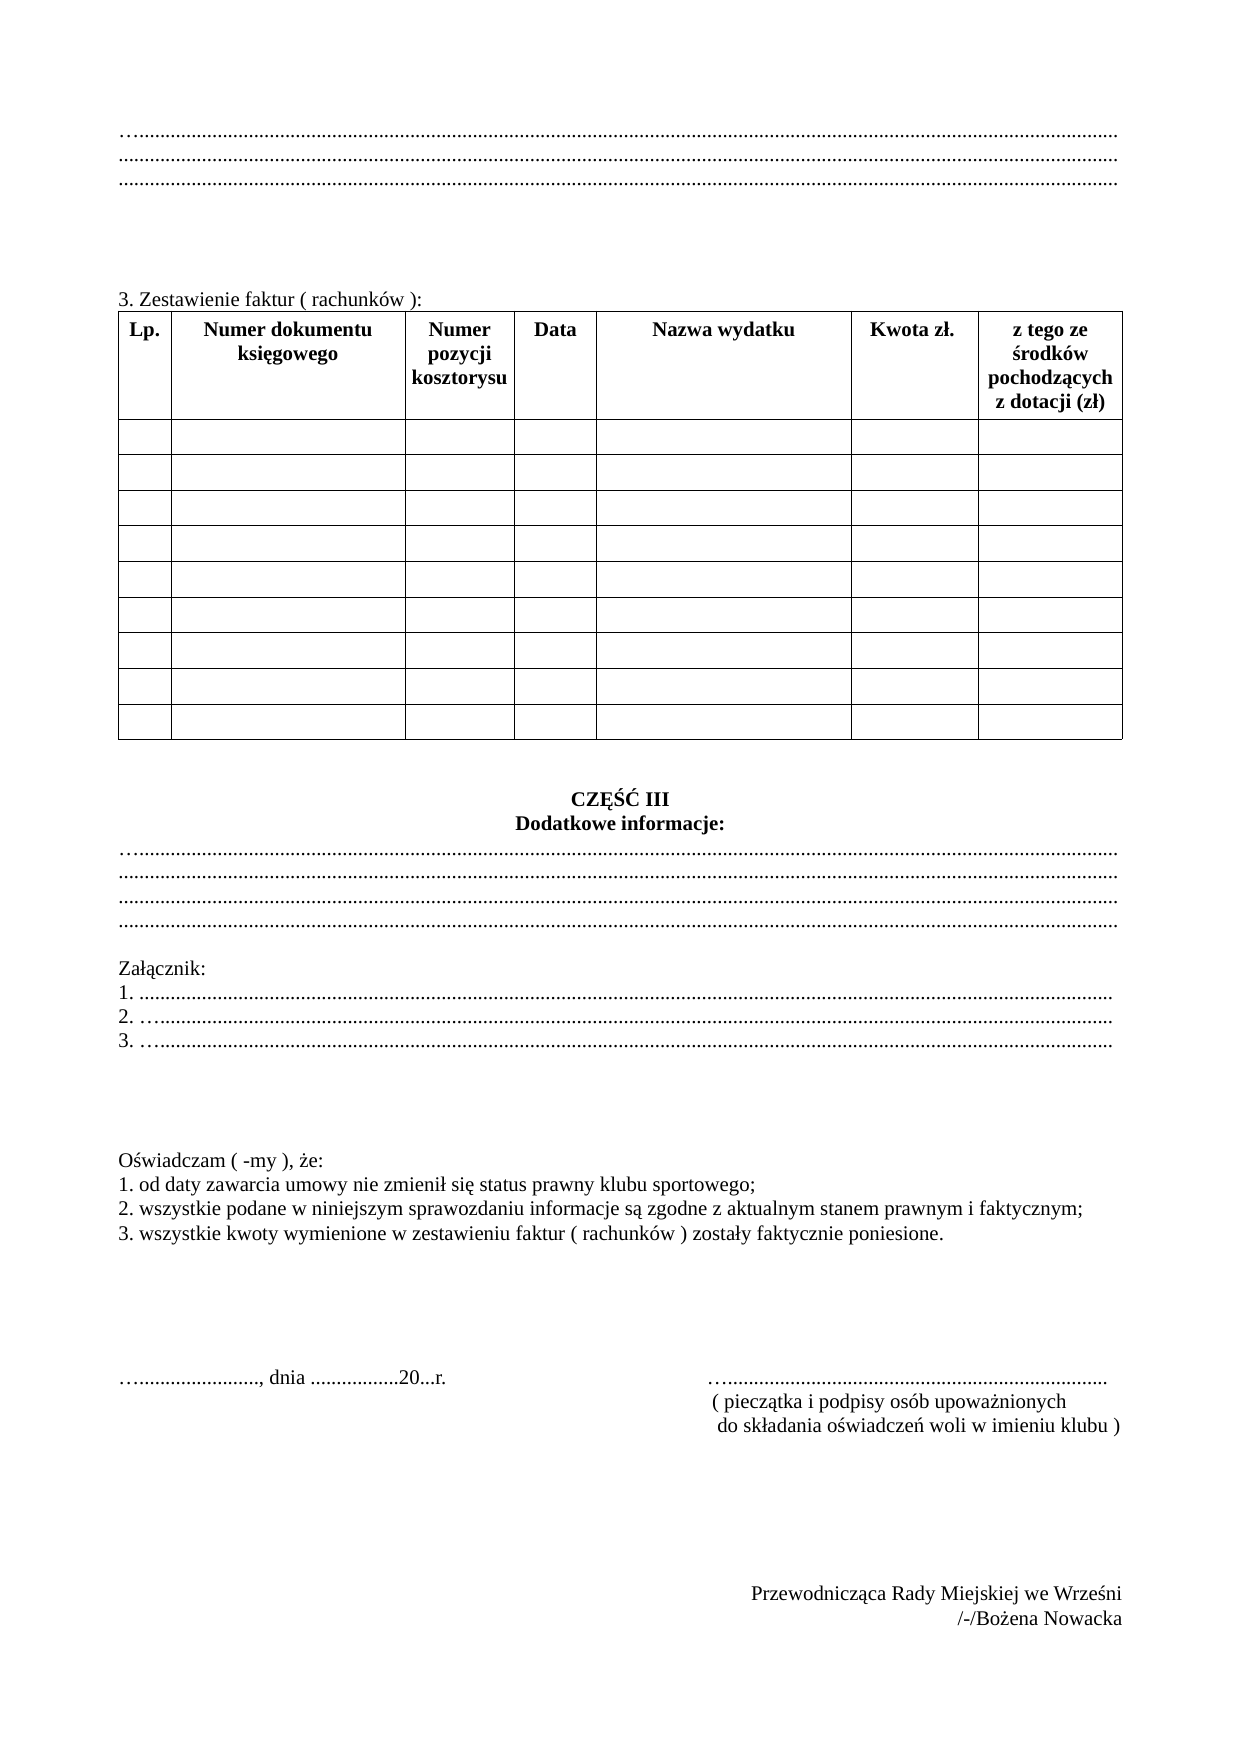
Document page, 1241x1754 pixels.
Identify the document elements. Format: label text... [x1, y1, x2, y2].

text 1. ........................................................................................................................................................................................... [118, 980, 1122, 1004]
table_cell [597, 455, 851, 490]
table_cell [406, 598, 514, 632]
table_cell [852, 705, 978, 739]
table_cell [172, 420, 405, 454]
table_cell [406, 669, 514, 703]
table_cell [852, 633, 978, 668]
table_cell [119, 526, 171, 561]
table_cell [515, 598, 596, 632]
table_cell [172, 455, 405, 490]
table_cell [515, 491, 596, 525]
text Załącznik: [118, 956, 1122, 980]
table_cell [406, 526, 514, 561]
text 1. od daty zawarcia umowy nie zmienił się status prawny klubu sportowego; [118, 1172, 1122, 1196]
table_cell [515, 562, 596, 597]
table_cell [979, 669, 1122, 703]
table_cell [515, 705, 596, 739]
table_cell [979, 455, 1122, 490]
table_header z tego ze środków pochodzących z dotacji (zł) [979, 312, 1122, 418]
table_cell [119, 705, 171, 739]
table_cell [979, 491, 1122, 525]
text Oświadczam ( -my ), że: [118, 1148, 1122, 1172]
table_cell [852, 598, 978, 632]
table_header Kwota zł. [852, 312, 978, 418]
text do składania oświadczeń woli w imieniu klubu ) [118, 1413, 1122, 1437]
table_cell [515, 633, 596, 668]
table_cell [172, 491, 405, 525]
table_cell [852, 455, 978, 490]
table_cell [119, 669, 171, 703]
table_cell [597, 420, 851, 454]
table_cell [515, 526, 596, 561]
text ( pieczątka i podpisy osób upoważnionych [118, 1389, 1122, 1413]
table_header Nazwa wydatku [597, 312, 851, 418]
table_cell [597, 705, 851, 739]
table_cell [852, 526, 978, 561]
table_cell [406, 562, 514, 597]
table_cell [515, 420, 596, 454]
table_cell [172, 633, 405, 668]
table_cell [979, 562, 1122, 597]
text Dodatkowe informacje: [118, 811, 1122, 835]
table_cell [852, 420, 978, 454]
table_cell [979, 633, 1122, 668]
table_cell [979, 526, 1122, 561]
table_cell [119, 633, 171, 668]
table_cell [406, 633, 514, 668]
text /-/Bożena Nowacka [118, 1605, 1122, 1629]
table_cell [119, 455, 171, 490]
text 2. …....................................................................................................................................................................................... [118, 1004, 1122, 1028]
table_cell [852, 491, 978, 525]
table_cell [979, 598, 1122, 632]
table_cell [172, 669, 405, 703]
text 2. wszystkie podane w niniejszym sprawozdaniu informacje są zgodne z aktualnym stanem prawnym i faktycznym; [118, 1196, 1122, 1220]
table_cell [979, 420, 1122, 454]
table_cell [597, 526, 851, 561]
table_header Numer pozycji kosztorysu [406, 312, 514, 418]
text CZĘŚĆ III [118, 787, 1122, 811]
table_cell [406, 420, 514, 454]
text Przewodnicząca Rady Miejskiej we Wrześni [118, 1581, 1122, 1605]
table_cell [515, 455, 596, 490]
table_cell [172, 562, 405, 597]
table_cell [172, 598, 405, 632]
table_cell [119, 420, 171, 454]
table_cell [406, 491, 514, 525]
table_header Data [515, 312, 596, 418]
text …............................................................................................................................................................................................................................................................................................................................................................................................................................................................................................................................................................................................................................................................................................................................................................................................ [118, 835, 1122, 932]
table_cell [406, 455, 514, 490]
text …............................................................................................................................................................................................................................................................................................................................................................................................................................................................................................................................................................................................ [118, 118, 1122, 190]
table_cell [119, 598, 171, 632]
table_cell [597, 562, 851, 597]
text 3. Zestawienie faktur ( rachunków ): [118, 287, 1122, 311]
table_cell [119, 562, 171, 597]
text …......................., dnia .................20...r. …......................................................................... [118, 1365, 1122, 1389]
table_cell [597, 598, 851, 632]
table_cell [597, 491, 851, 525]
text 3. wszystkie kwoty wymienione w zestawieniu faktur ( rachunków ) zostały faktycznie poniesione. [118, 1220, 1122, 1244]
table_header Numer dokumentu księgowego [172, 312, 405, 418]
table_cell [597, 633, 851, 668]
table_cell [852, 562, 978, 597]
table_cell [119, 491, 171, 525]
table_cell [172, 705, 405, 739]
table_cell [852, 669, 978, 703]
table_cell [406, 705, 514, 739]
table_cell [597, 669, 851, 703]
table_cell [515, 669, 596, 703]
table_header Lp. [119, 312, 171, 418]
text 3. …....................................................................................................................................................................................... [118, 1028, 1122, 1052]
table_cell [172, 526, 405, 561]
table_cell [979, 705, 1122, 739]
